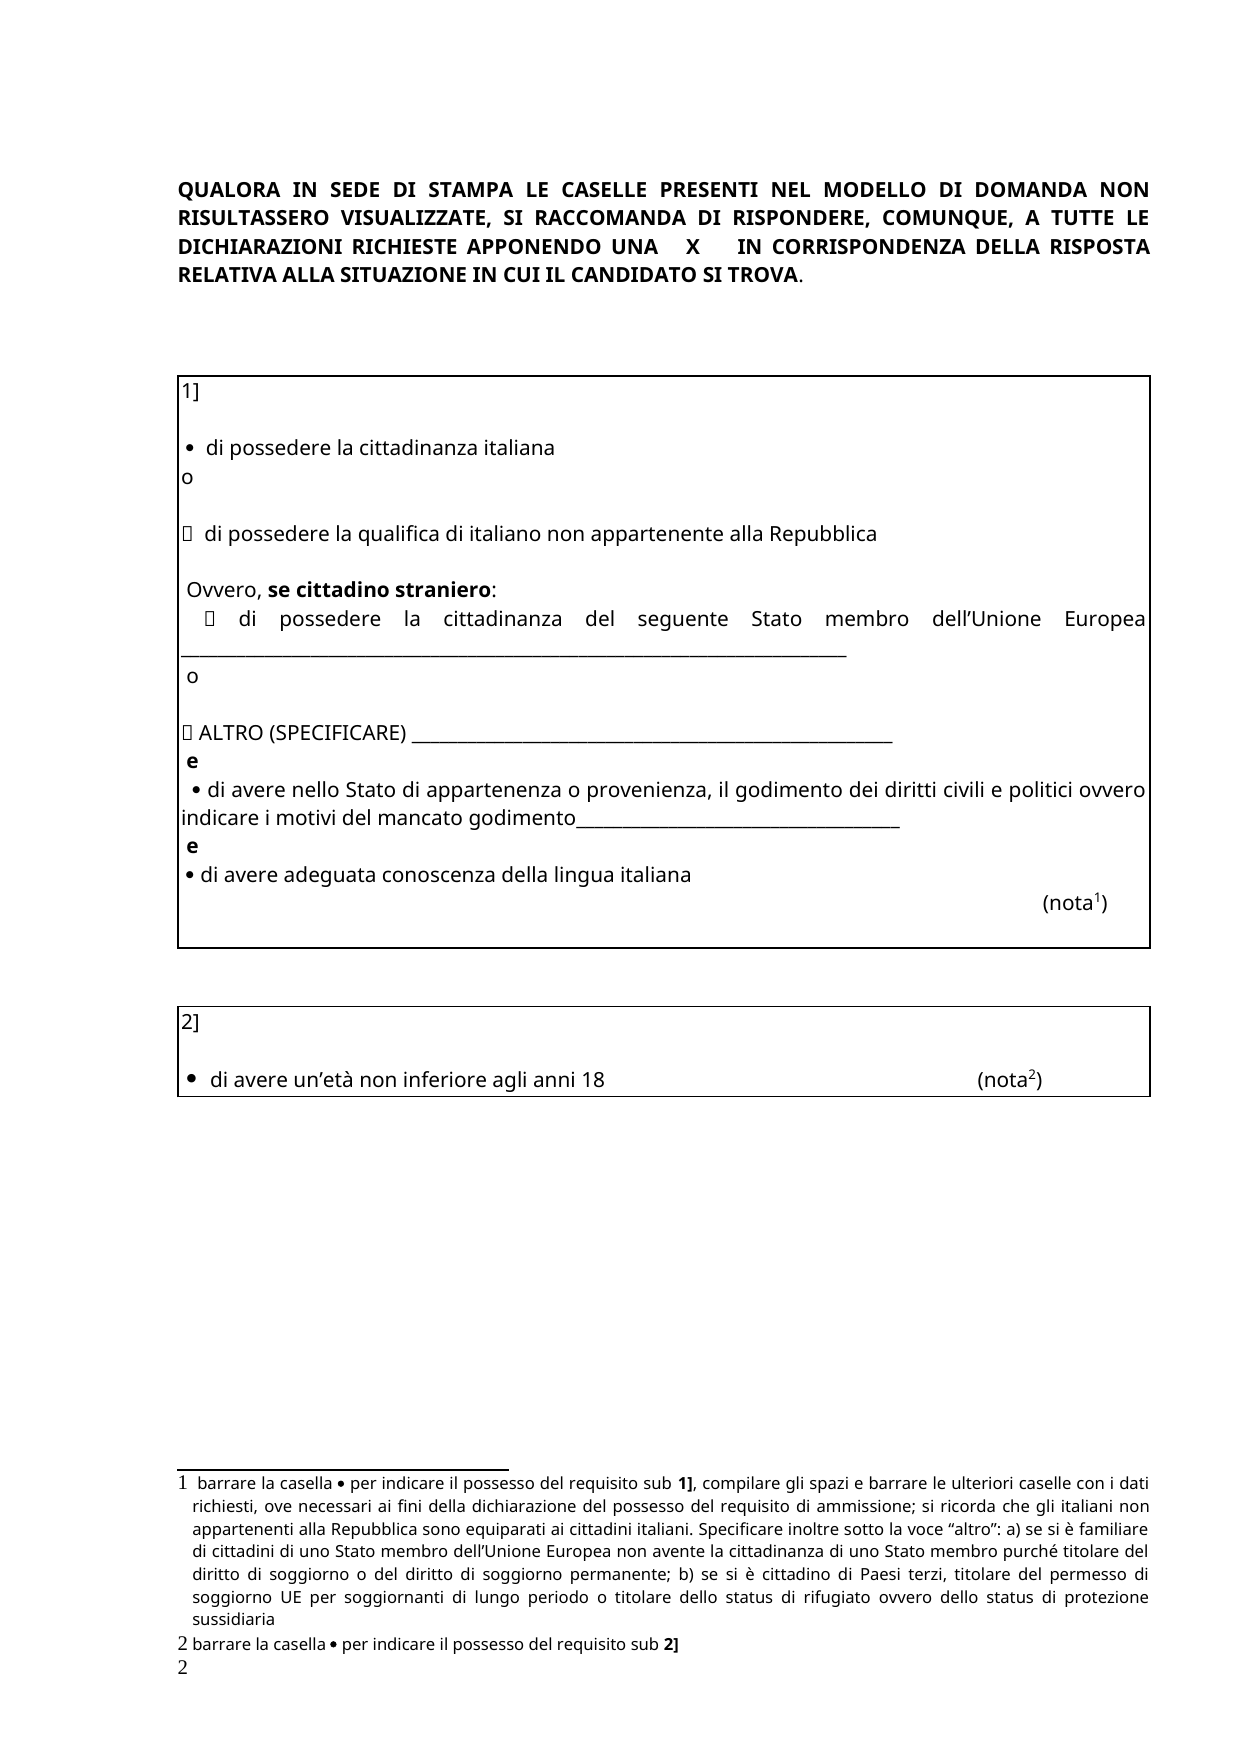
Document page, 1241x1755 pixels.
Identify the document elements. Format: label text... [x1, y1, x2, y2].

subtitle  di possedere la cittadinanza del seguente Stato membro dell’Unione Europea ________________________________________________________________________ [179, 602, 1149, 659]
subtitle  ALTRO (SPECIFICARE) ____________________________________________________ [179, 716, 1149, 745]
text e [179, 830, 1149, 858]
subtitle  di possedere la cittadinanza italiana [179, 432, 1149, 460]
subtitle 2] [179, 1007, 1149, 1036]
text  di avere nello Stato di appartenenza o provenienza, il godimento dei diritti civili e politici ovvero indicare i motivi del mancato godimento___________________________________ [179, 773, 1149, 830]
text barrare la casella  per indicare il possesso del requisito sub 2] [177, 1631, 1151, 1655]
text  di avere adeguata conoscenza della lingua italiana [179, 858, 1149, 887]
subtitle o [179, 460, 1149, 490]
subtitle o [179, 659, 1149, 689]
text e [179, 745, 1149, 773]
subtitle  di possedere la qualifica di italiano non appartenente alla Repubblica [179, 517, 1149, 547]
subtitle  di avere un’età non inferiore agli anni 18 (nota) [179, 1063, 1149, 1096]
text barrare la casella  per indicare il possesso del requisito sub 1], compilare gli spazi e barrare le ulteriori caselle con i dati richiesti, ove necessari ai fini della dichiarazione del possesso del requisito di ammissione; si ricorda che gli italiani non appartenenti alla Repubblica sono equiparati ai cittadini italiani. Specificare inoltre sotto la voce “altro”: a) se si è familiare di cittadini di uno Stato membro dell’Unione Europea non avente la cittadinanza di uno Stato membro purché titolare del diritto di soggiorno o del diritto di soggiorno permanente; b) se si è cittadino di Paesi terzi, titolare del permesso di soggiorno UE per soggiornanti di lungo periodo o titolare dello status di rifugiato ovvero dello status di protezione sussidiaria [177, 1470, 1151, 1631]
subtitle 1] [179, 377, 1149, 405]
text (nota) [179, 887, 1149, 917]
text QUALORA IN SEDE DI STAMPA LE CASELLE PRESENTI NEL MODELLO DI DOMANDA NON RISULTASSERO VISUALIZZATE, SI RACCOMANDA DI RISPONDERE, COMUNQUE, A TUTTE LE DICHIARAZIONI RICHIESTE APPONENDO UNA X IN CORRISPONDENZA DELLA RISPOSTA RELATIVA ALLA SITUAZIONE IN CUI IL CANDIDATO SI TROVA. [177, 175, 1151, 289]
subtitle Ovvero, se cittadino straniero: [179, 574, 1149, 602]
